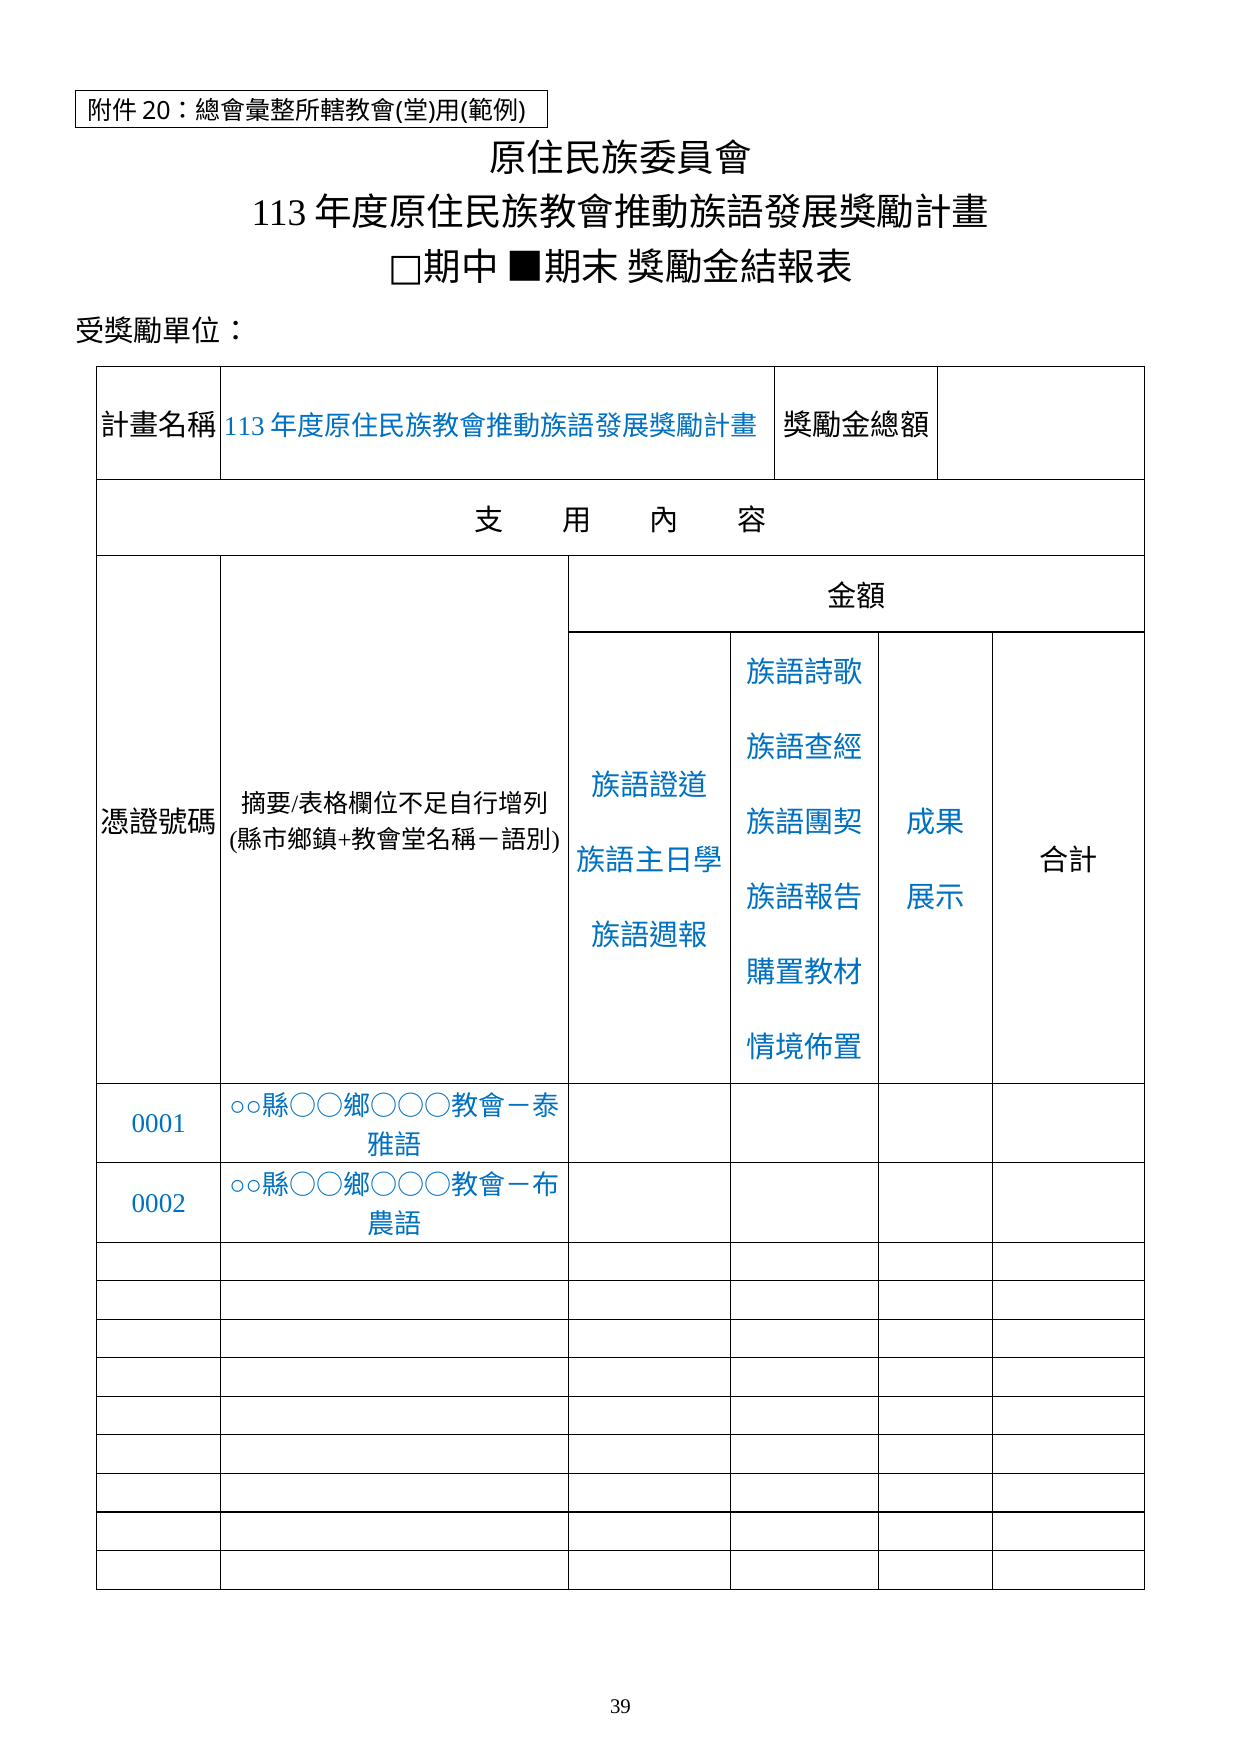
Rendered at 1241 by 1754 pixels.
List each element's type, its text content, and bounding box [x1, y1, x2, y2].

table_cell 成果 展示 [879, 633, 992, 1082]
table_cell [731, 1243, 878, 1280]
table_cell [993, 1397, 1144, 1434]
table_cell [879, 1435, 992, 1473]
table_cell [97, 1320, 220, 1357]
table_cell 族語詩歌 族語查經 族語團契族語報告 購置教材 情境佈置 [731, 633, 878, 1082]
table_cell [97, 1513, 220, 1550]
table_cell [879, 1243, 992, 1280]
table_cell [879, 1513, 992, 1550]
table_cell [993, 1358, 1144, 1396]
text 113年度原住民族教會推動族語發展獎勵計畫 [75, 182, 1165, 236]
table_cell [221, 1243, 568, 1280]
table_cell [569, 1163, 730, 1242]
table_cell 金額 [569, 556, 1144, 631]
table_cell [731, 1551, 878, 1588]
table_cell [221, 1513, 568, 1550]
table_cell [97, 1397, 220, 1434]
text □期中 ■期末 獎勵金結報表 [75, 236, 1165, 291]
table_cell [993, 1551, 1144, 1588]
table_cell 0002 [97, 1163, 220, 1242]
table_header 計畫名稱 [97, 367, 220, 479]
table_cell 0001 [97, 1084, 220, 1162]
table_cell [221, 1281, 568, 1319]
table_cell [97, 1435, 220, 1473]
table_header 113年度原住民族教會推動族語發展獎勵計畫 [221, 367, 774, 479]
table_cell [993, 1435, 1144, 1473]
table_cell [569, 1320, 730, 1357]
table_cell [731, 1084, 878, 1162]
table_cell [993, 1163, 1144, 1242]
table_cell [97, 1281, 220, 1319]
table_cell [879, 1281, 992, 1319]
table_cell [569, 1435, 730, 1473]
table_cell [731, 1397, 878, 1434]
table_cell [879, 1320, 992, 1357]
table_cell [879, 1084, 992, 1162]
table_cell [993, 1474, 1144, 1511]
table_cell [731, 1163, 878, 1242]
table_cell [569, 1513, 730, 1550]
table_cell [731, 1281, 878, 1319]
table_header 獎勵金總額 [775, 367, 937, 479]
table_cell 摘要/表格欄位不足自行增列 (縣市鄉鎮+教會堂名稱－語別) [221, 556, 568, 1082]
table_cell [221, 1320, 568, 1357]
table_cell [97, 1358, 220, 1396]
table_cell [569, 1397, 730, 1434]
table_cell [221, 1435, 568, 1473]
table_cell [221, 1358, 568, 1396]
table_cell [993, 1513, 1144, 1550]
table_cell [993, 1281, 1144, 1319]
table_cell 支 用 內 容 [97, 480, 1144, 555]
table_cell [879, 1397, 992, 1434]
table_cell [879, 1163, 992, 1242]
table_cell [97, 1551, 220, 1588]
table_cell [731, 1358, 878, 1396]
table_cell 合計 [993, 633, 1144, 1082]
table_cell [731, 1435, 878, 1473]
table_cell 族語證道 族語主日學 族語週報 [569, 633, 730, 1082]
table_cell [731, 1320, 878, 1357]
table_cell ○○縣○○鄉○○○教會－布農語 [221, 1163, 568, 1242]
table_cell ○○縣○○鄉○○○教會－泰雅語 [221, 1084, 568, 1162]
table_cell [569, 1084, 730, 1162]
table_cell 憑證號碼 [97, 556, 220, 1082]
table_cell [879, 1474, 992, 1511]
table_cell [97, 1474, 220, 1511]
table_header [938, 367, 1144, 479]
table_header 附件20：總會彙整所轄教會(堂)用(範例) [76, 91, 547, 127]
table_cell [569, 1358, 730, 1396]
table_cell [569, 1474, 730, 1511]
table_cell [731, 1513, 878, 1550]
table_cell [993, 1320, 1144, 1357]
table_cell [879, 1358, 992, 1396]
text 受獎勵單位： [75, 291, 1165, 366]
table_cell [221, 1397, 568, 1434]
table_cell [569, 1243, 730, 1280]
table_cell [97, 1243, 220, 1280]
table_cell [221, 1551, 568, 1588]
text 原住民族委員會 [75, 128, 1165, 182]
table_cell [993, 1084, 1144, 1162]
table_cell [993, 1243, 1144, 1280]
table_cell [569, 1551, 730, 1588]
table_cell [221, 1474, 568, 1511]
table_cell [879, 1551, 992, 1588]
table_cell [569, 1281, 730, 1319]
table_cell [731, 1474, 878, 1511]
